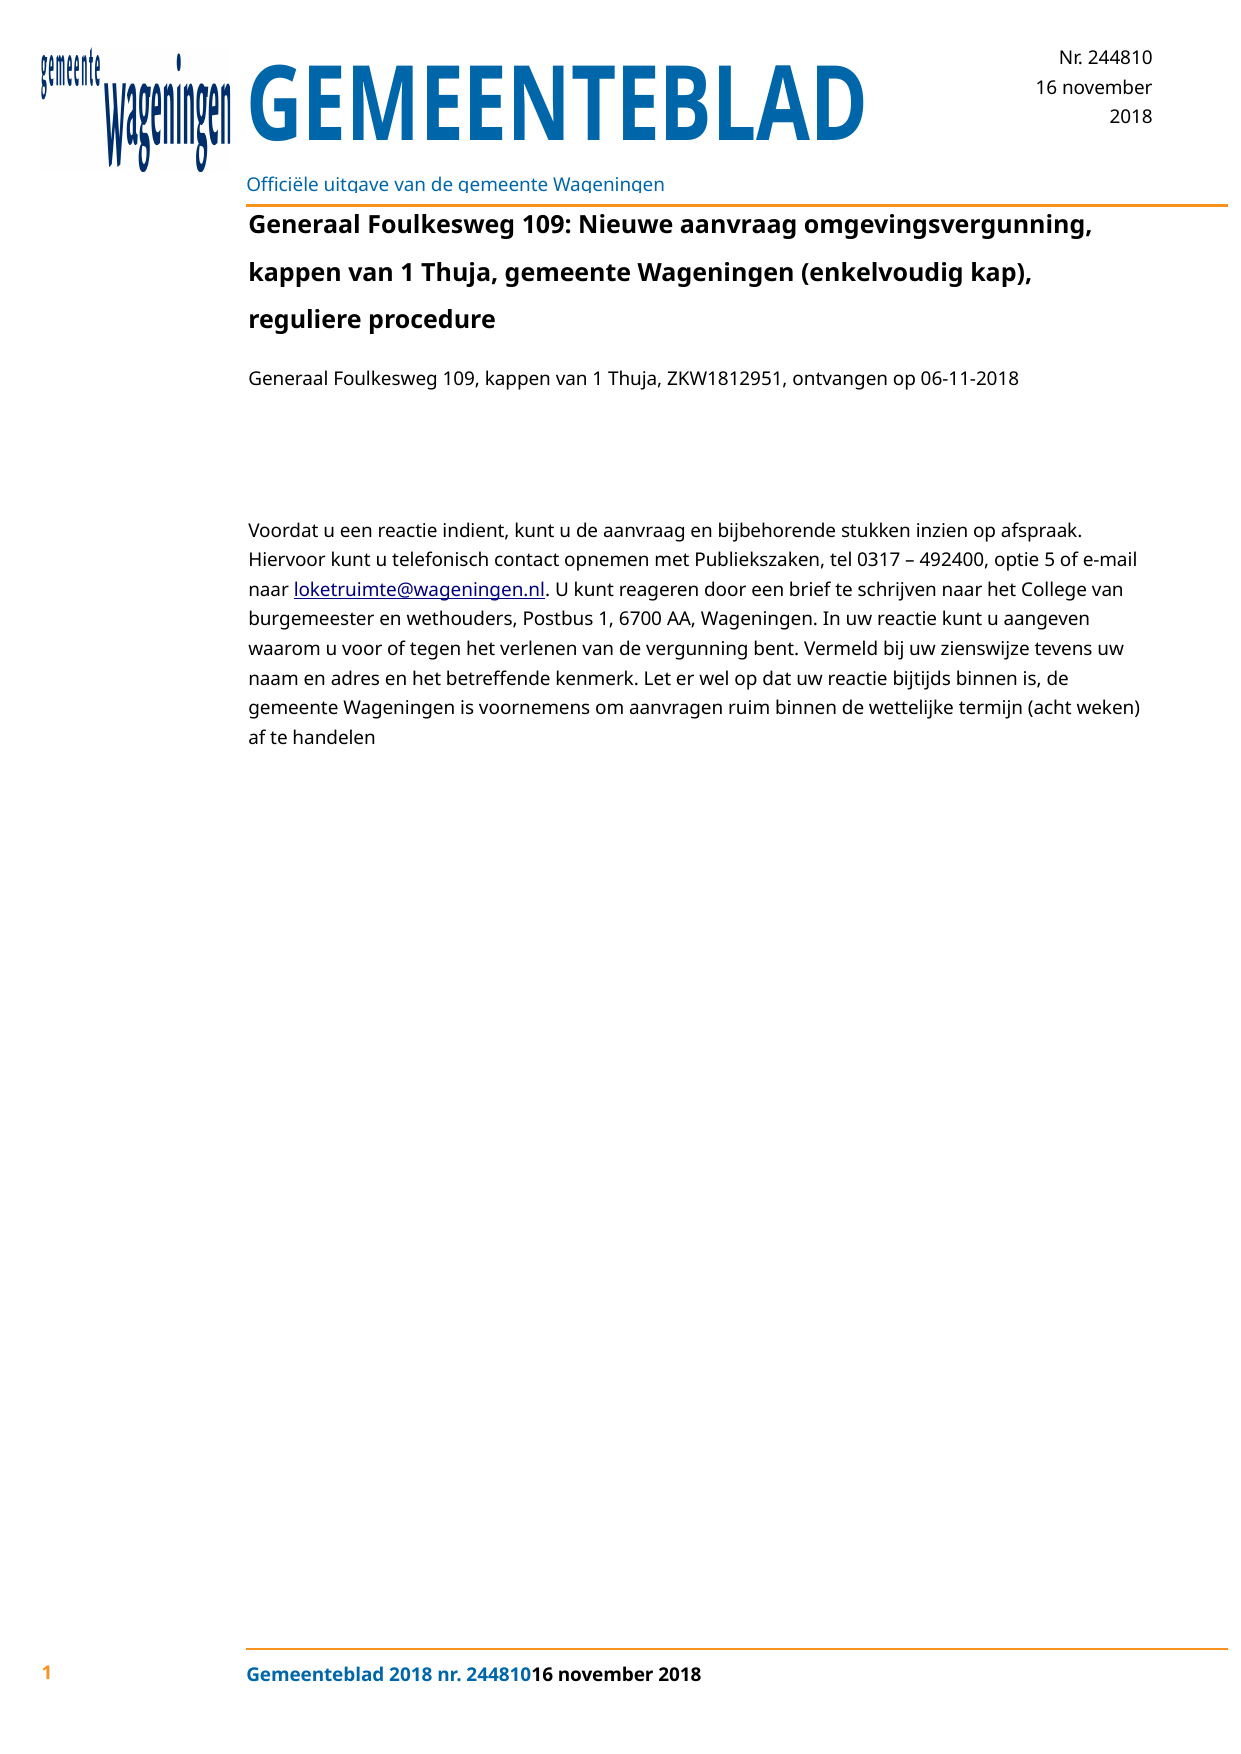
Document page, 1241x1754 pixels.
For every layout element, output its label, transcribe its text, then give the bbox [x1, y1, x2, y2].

text Generaal Foulkesweg 109, kappen van 1 Thuja, ZKW1812951, ontvangen op 06-11-2018 [248, 366, 1152, 391]
text Generaal Foulkesweg 109: Nieuwe aanvraag omgevingsvergunning, kappen van 1 Thuja, gemeente Wageningen (enkelvoudig kap), reguliere procedure [248, 207, 1152, 336]
text Voordat u een reactie indient, kunt u de aanvraag en bijbehorende stukken inzien op afspraak. Hiervoor kunt u telefonisch contact opnemen met Publiekszaken, tel 0317 – 492400, optie 5 of e-mail naar loketruimte@wageningen.nl. U kunt reageren door een brief te schrijven naar het College van burgemeester en wethouders, Postbus 1, 6700 AA, Wageningen. In uw reactie kunt u aangeven waarom u voor of tegen het verlenen van de vergunning bent. Vermeld bij uw zienswijze tevens uw naam en adres en het betreffende kenmerk. Let er wel op dat uw reactie bijtijds binnen is, de gemeente Wageningen is voornemens om aanvragen ruim binnen de wettelijke termijn (acht weken) af te handelen [248, 517, 1152, 749]
picture [41, 47, 231, 172]
